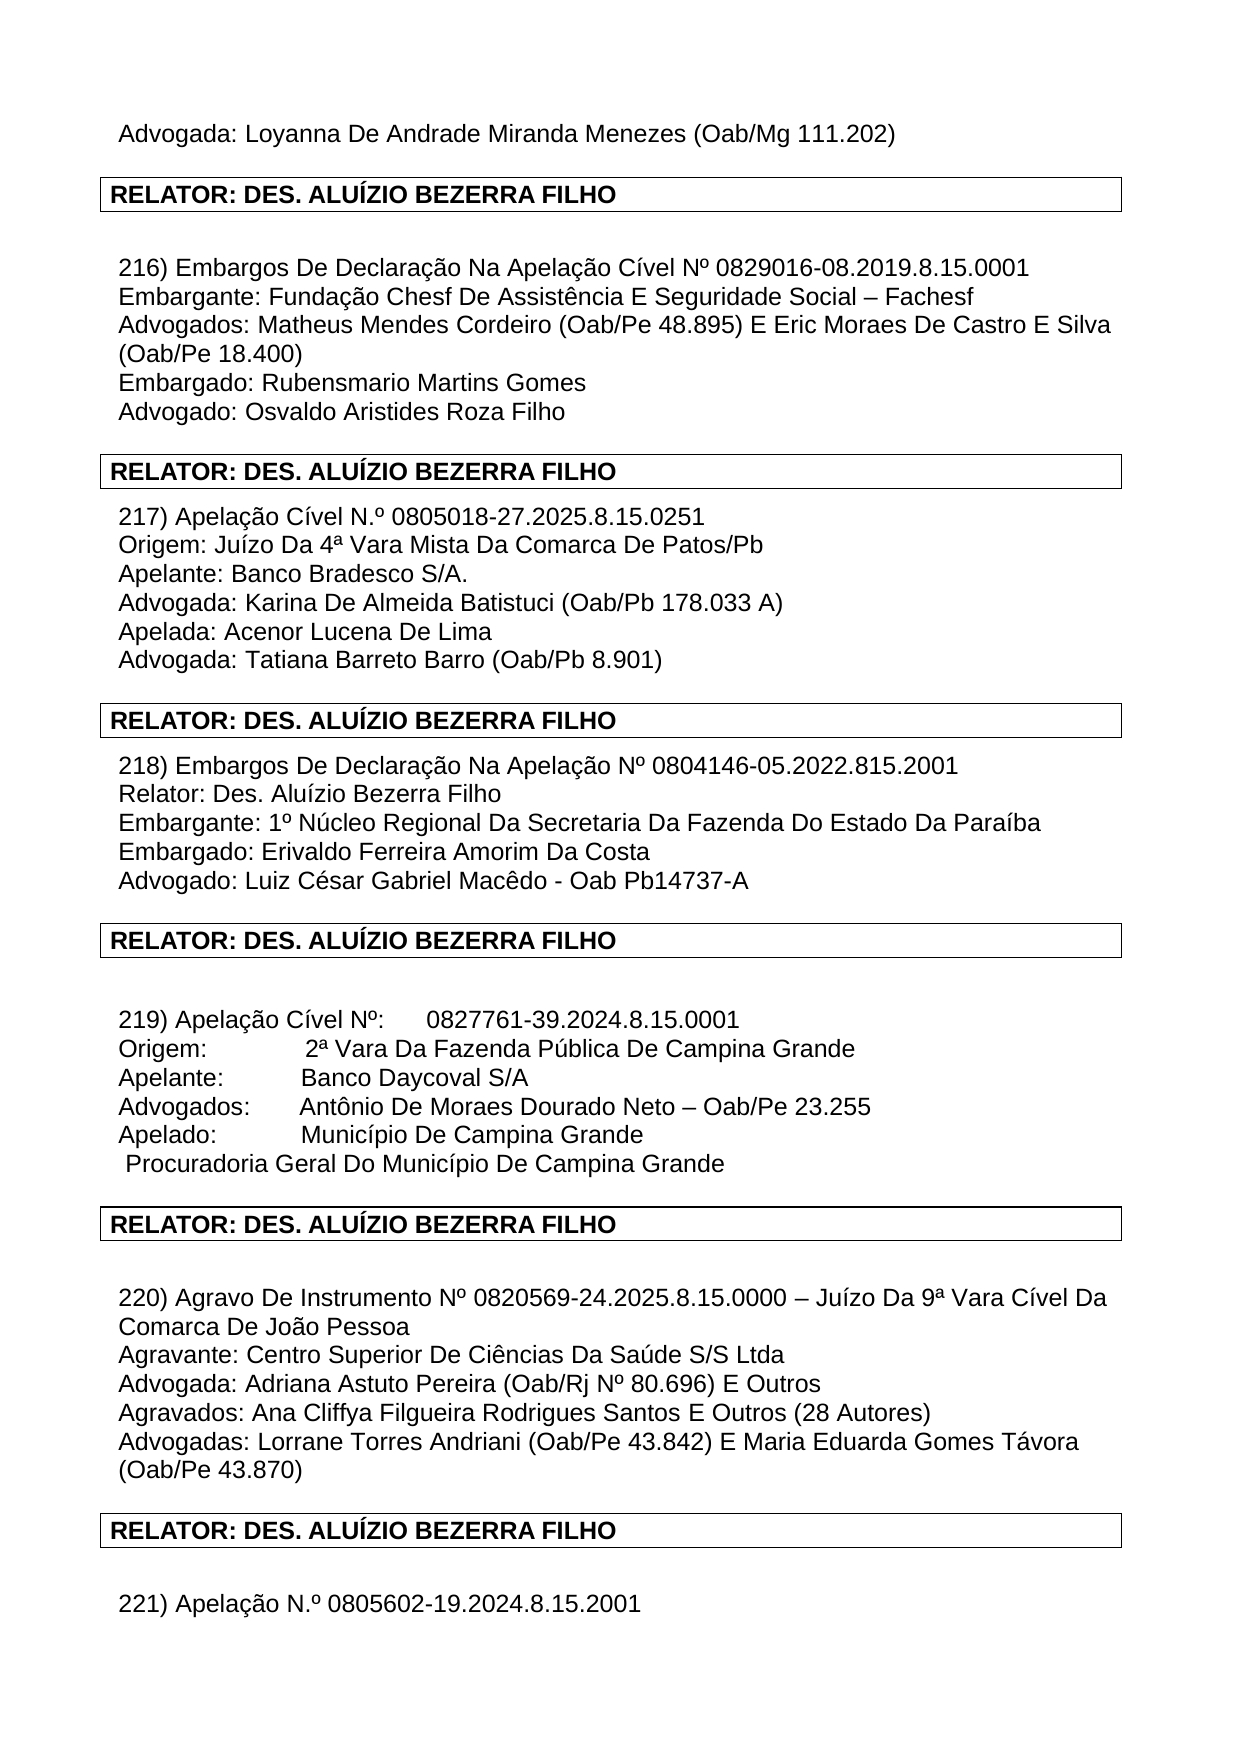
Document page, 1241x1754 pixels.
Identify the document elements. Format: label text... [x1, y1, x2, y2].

text RELATOR: DES. ALUÍZIO BEZERRA FILHO [101, 924, 1121, 957]
text Apelante: Banco Daycoval S/A [118, 1063, 1122, 1091]
text Embargado: Rubensmario Martins Gomes [118, 368, 1122, 397]
text Embargado: Erivaldo Ferreira Amorim Da Costa [118, 837, 1122, 866]
text Advogada: Loyanna De Andrade Miranda Menezes (Oab/Mg 111.202) [118, 118, 1122, 148]
text Apelante: Banco Bradesco S/A. [118, 559, 1122, 588]
text Relator: Des. Aluízio Bezerra Filho [118, 779, 1122, 808]
text Advogado: Osvaldo Aristides Roza Filho [118, 397, 1122, 425]
text RELATOR: DES. ALUÍZIO BEZERRA FILHO [101, 1514, 1121, 1547]
text Origem: 2ª Vara Da Fazenda Pública De Campina Grande [118, 1034, 1122, 1063]
text RELATOR: DES. ALUÍZIO BEZERRA FILHO [101, 1208, 1121, 1240]
text Advogada: Tatiana Barreto Barro (Oab/Pb 8.901) [118, 646, 1122, 674]
text Apelado: Município De Campina Grande [118, 1120, 1122, 1149]
text Agravados: Ana Cliffya Filgueira Rodrigues Santos E Outros (28 Autores) [118, 1398, 1122, 1427]
text 218) Embargos De Declaração Na Apelação Nº 0804146-05.2022.815.2001 [118, 751, 1122, 779]
text Embargante: Fundação Chesf De Assistência E Seguridade Social – Fachesf [118, 282, 1122, 310]
text 216) Embargos De Declaração Na Apelação Cível Nº 0829016-08.2019.8.15.0001 [118, 224, 1122, 282]
text Advogados: Antônio De Moraes Dourado Neto – Oab/Pe 23.255 [118, 1091, 1122, 1120]
text RELATOR: DES. ALUÍZIO BEZERRA FILHO [101, 455, 1121, 488]
text RELATOR: DES. ALUÍZIO BEZERRA FILHO [101, 704, 1121, 737]
text Advogadas: Lorrane Torres Andriani (Oab/Pe 43.842) E Maria Eduarda Gomes Távora (Oab/Pe 43.870) [118, 1427, 1122, 1484]
text Advogado: Luiz César Gabriel Macêdo - Oab Pb14737-A [118, 866, 1122, 894]
text 217) Apelação Cível N.º 0805018-27.2025.8.15.0251 [118, 502, 1122, 531]
text RELATOR: DES. ALUÍZIO BEZERRA FILHO [101, 178, 1121, 211]
text Embargante: 1º Núcleo Regional Da Secretaria Da Fazenda Do Estado Da Paraíba [118, 808, 1122, 837]
text 220) Agravo De Instrumento Nº 0820569-24.2025.8.15.0000 – Juízo Da 9ª Vara Cível Da Comarca De João Pessoa [118, 1254, 1122, 1340]
text Advogada: Karina De Almeida Batistuci (Oab/Pb 178.033 A) [118, 588, 1122, 617]
text Advogados: Matheus Mendes Cordeiro (Oab/Pe 48.895) E Eric Moraes De Castro E Silva (Oab/Pe 18.400) [118, 310, 1122, 368]
text Procuradoria Geral Do Município De Campina Grande [118, 1149, 1122, 1178]
text Origem: Juízo Da 4ª Vara Mista Da Comarca De Patos/Pb [118, 531, 1122, 559]
text 221) Apelação N.º 0805602-19.2024.8.15.2001 [118, 1560, 1122, 1618]
text Apelada: Acenor Lucena De Lima [118, 617, 1122, 646]
text Agravante: Centro Superior De Ciências Da Saúde S/S Ltda [118, 1340, 1122, 1369]
text 219) Apelação Cível Nº: 0827761-39.2024.8.15.0001 [118, 1005, 1122, 1034]
text Advogada: Adriana Astuto Pereira (Oab/Rj Nº 80.696) E Outros [118, 1369, 1122, 1398]
